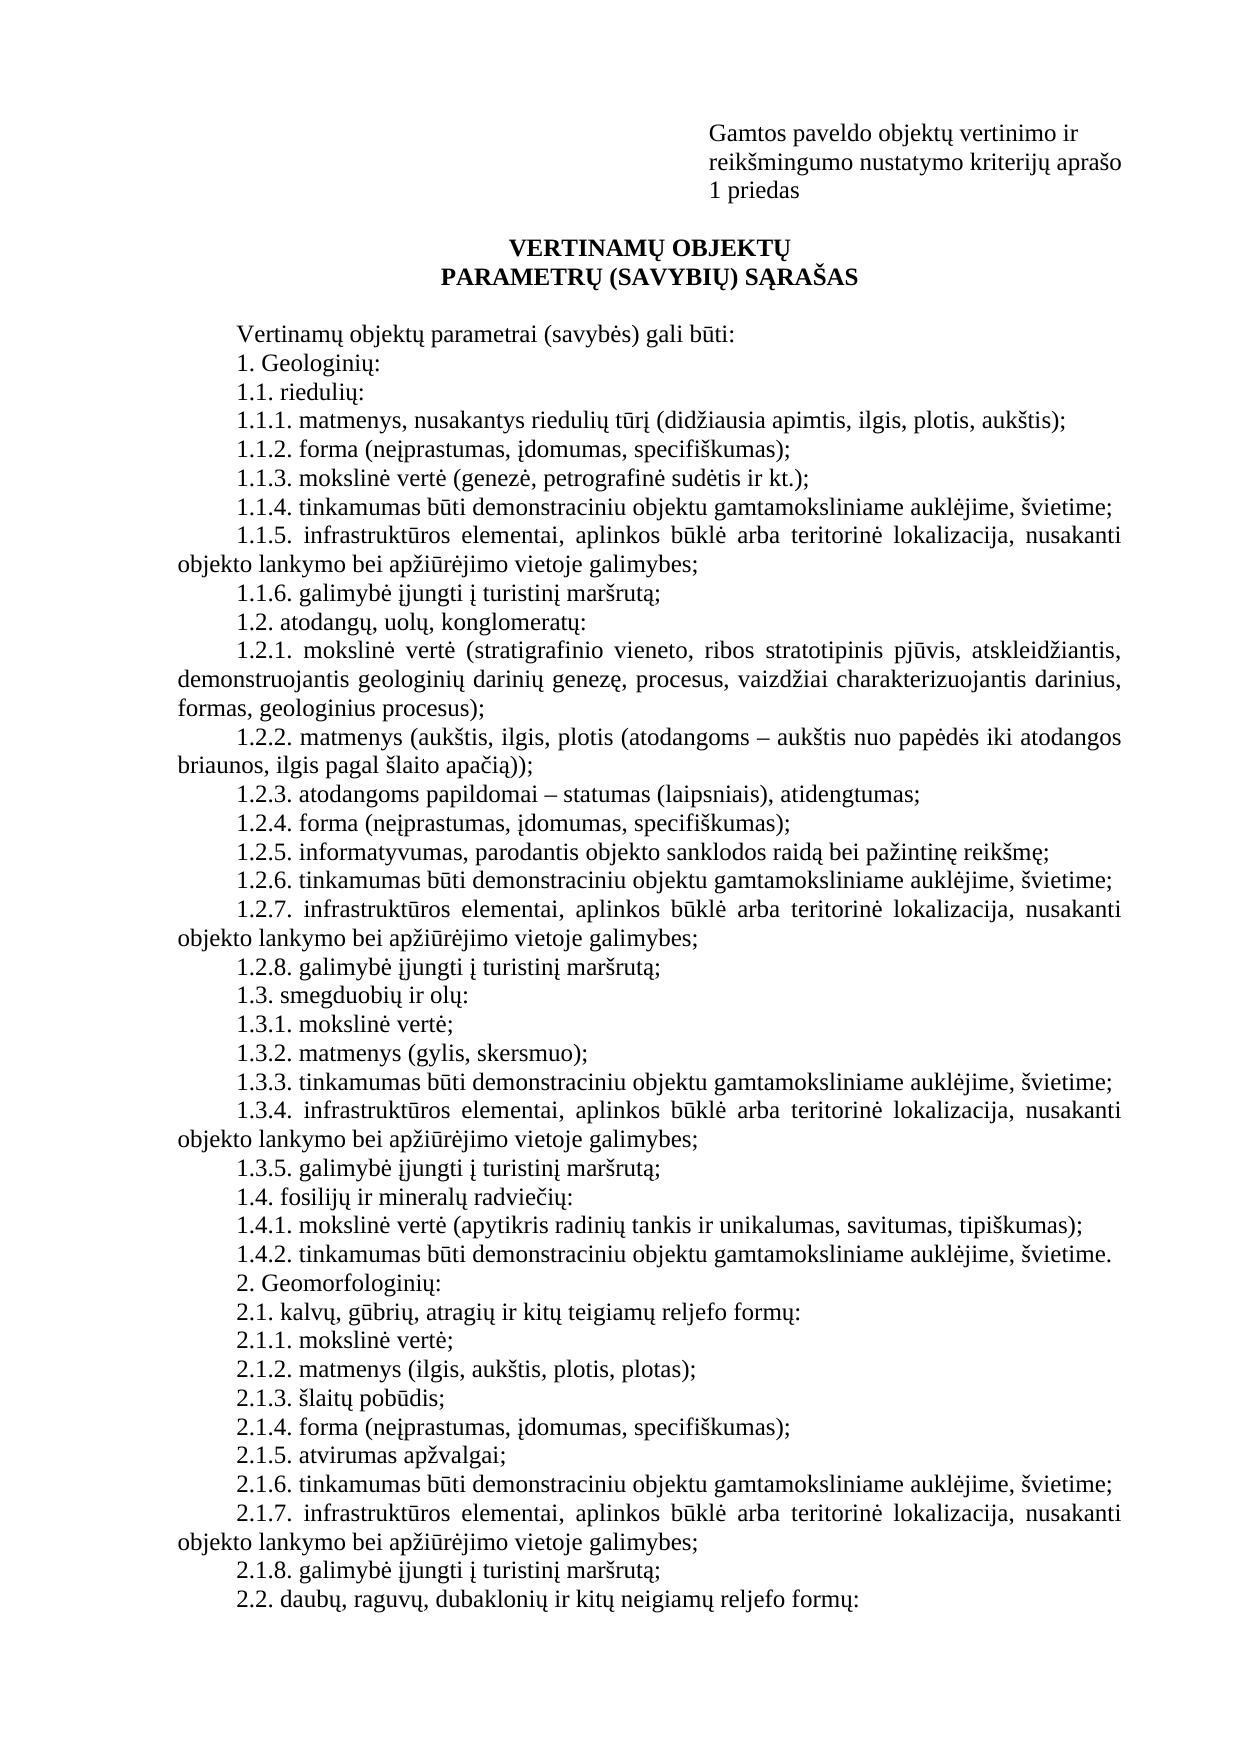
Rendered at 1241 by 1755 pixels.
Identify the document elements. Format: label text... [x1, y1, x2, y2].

text VERTINAMŲ OBJEKTŲ [177, 233, 1122, 262]
text 1.1.1. matmenys, nusakantys riedulių tūrį (didžiausia apimtis, ilgis, plotis, aukštis); [177, 406, 1122, 434]
text 1.1.6. galimybė įjungti į turistinį maršrutą; [177, 578, 1122, 607]
text 1.3.3. tinkamumas būti demonstraciniu objektu gamtamoksliniame auklėjime, švietime; [177, 1067, 1122, 1096]
text 1.2.1. mokslinė vertė (stratigrafinio vieneto, ribos stratotipinis pjūvis, atskleidžiantis, demonstruojantis geologinių darinių genezę, procesus, vaizdžiai charakterizuojantis darinius, formas, geologinius procesus); [177, 636, 1122, 722]
text 1.1.2. forma (neįprastumas, įdomumas, specifiškumas); [177, 434, 1122, 463]
text 1.3.5. galimybė įjungti į turistinį maršrutą; [177, 1153, 1122, 1182]
text Gamtos paveldo objektų vertinimo ir [177, 118, 1122, 147]
text 1.1.5. infrastruktūros elementai, aplinkos būklė arba teritorinė lokalizacija, nusakanti objekto lankymo bei apžiūrėjimo vietoje galimybes; [177, 521, 1122, 578]
text 1.2.7. infrastruktūros elementai, aplinkos būklė arba teritorinė lokalizacija, nusakanti objekto lankymo bei apžiūrėjimo vietoje galimybes; [177, 894, 1122, 952]
text 1.2. atodangų, uolų, konglomeratų: [177, 607, 1122, 636]
text Vertinamų objektų parametrai (savybės) gali būti: [177, 319, 1122, 348]
text 2.1.4. forma (neįprastumas, įdomumas, specifiškumas); [177, 1412, 1122, 1441]
text 1.4.1. mokslinė vertė (apytikris radinių tankis ir unikalumas, savitumas, tipiškumas); [177, 1211, 1122, 1239]
text 1.2.8. galimybė įjungti į turistinį maršrutą; [177, 952, 1122, 981]
text 2.1.1. mokslinė vertė; [177, 1326, 1122, 1354]
text 1.2.4. forma (neįprastumas, įdomumas, specifiškumas); [177, 808, 1122, 837]
text 1. Geologinių: [177, 348, 1122, 377]
text reikšmingumo nustatymo kriterijų aprašo [177, 147, 1122, 176]
text 2.2. daubų, raguvų, dubaklonių ir kitų neigiamų reljefo formų: [177, 1584, 1122, 1613]
text 2. Geomorfologinių: [177, 1268, 1122, 1297]
text 2.1.8. galimybė įjungti į turistinį maršrutą; [177, 1556, 1122, 1584]
text 2.1. kalvų, gūbrių, atragių ir kitų teigiamų reljefo formų: [177, 1297, 1122, 1326]
text 1.3.4. infrastruktūros elementai, aplinkos būklė arba teritorinė lokalizacija, nusakanti objekto lankymo bei apžiūrėjimo vietoje galimybes; [177, 1096, 1122, 1153]
text 1 priedas [177, 176, 1122, 204]
text 2.1.2. matmenys (ilgis, aukštis, plotis, plotas); [177, 1354, 1122, 1383]
text 1.3.1. mokslinė vertė; [177, 1009, 1122, 1038]
text 2.1.6. tinkamumas būti demonstraciniu objektu gamtamoksliniame auklėjime, švietime; [177, 1469, 1122, 1498]
text 2.1.5. atvirumas apžvalgai; [177, 1441, 1122, 1469]
text 1.1.4. tinkamumas būti demonstraciniu objektu gamtamoksliniame auklėjime, švietime; [177, 492, 1122, 521]
text 1.1. riedulių: [177, 377, 1122, 406]
text 2.1.7. infrastruktūros elementai, aplinkos būklė arba teritorinė lokalizacija, nusakanti objekto lankymo bei apžiūrėjimo vietoje galimybes; [177, 1498, 1122, 1556]
text 2.1.3. šlaitų pobūdis; [177, 1383, 1122, 1412]
text 1.2.3. atodangoms papildomai – statumas (laipsniais), atidengtumas; [177, 779, 1122, 808]
text 1.3. smegduobių ir olų: [177, 981, 1122, 1009]
text 1.2.6. tinkamumas būti demonstraciniu objektu gamtamoksliniame auklėjime, švietime; [177, 866, 1122, 894]
text 1.2.5. informatyvumas, parodantis objekto sanklodos raidą bei pažintinę reikšmę; [177, 837, 1122, 866]
text 1.4.2. tinkamumas būti demonstraciniu objektu gamtamoksliniame auklėjime, švietime. [177, 1239, 1122, 1268]
text PARAMETRŲ (SAVYBIŲ) SĄRAŠAS [177, 262, 1122, 291]
text 1.3.2. matmenys (gylis, skersmuo); [177, 1038, 1122, 1067]
text 1.4. fosilijų ir mineralų radviečių: [177, 1182, 1122, 1211]
text 1.1.3. mokslinė vertė (genezė, petrografinė sudėtis ir kt.); [177, 463, 1122, 492]
text 1.2.2. matmenys (aukštis, ilgis, plotis (atodangoms – aukštis nuo papėdės iki atodangos briaunos, ilgis pagal šlaito apačią)); [177, 722, 1122, 779]
